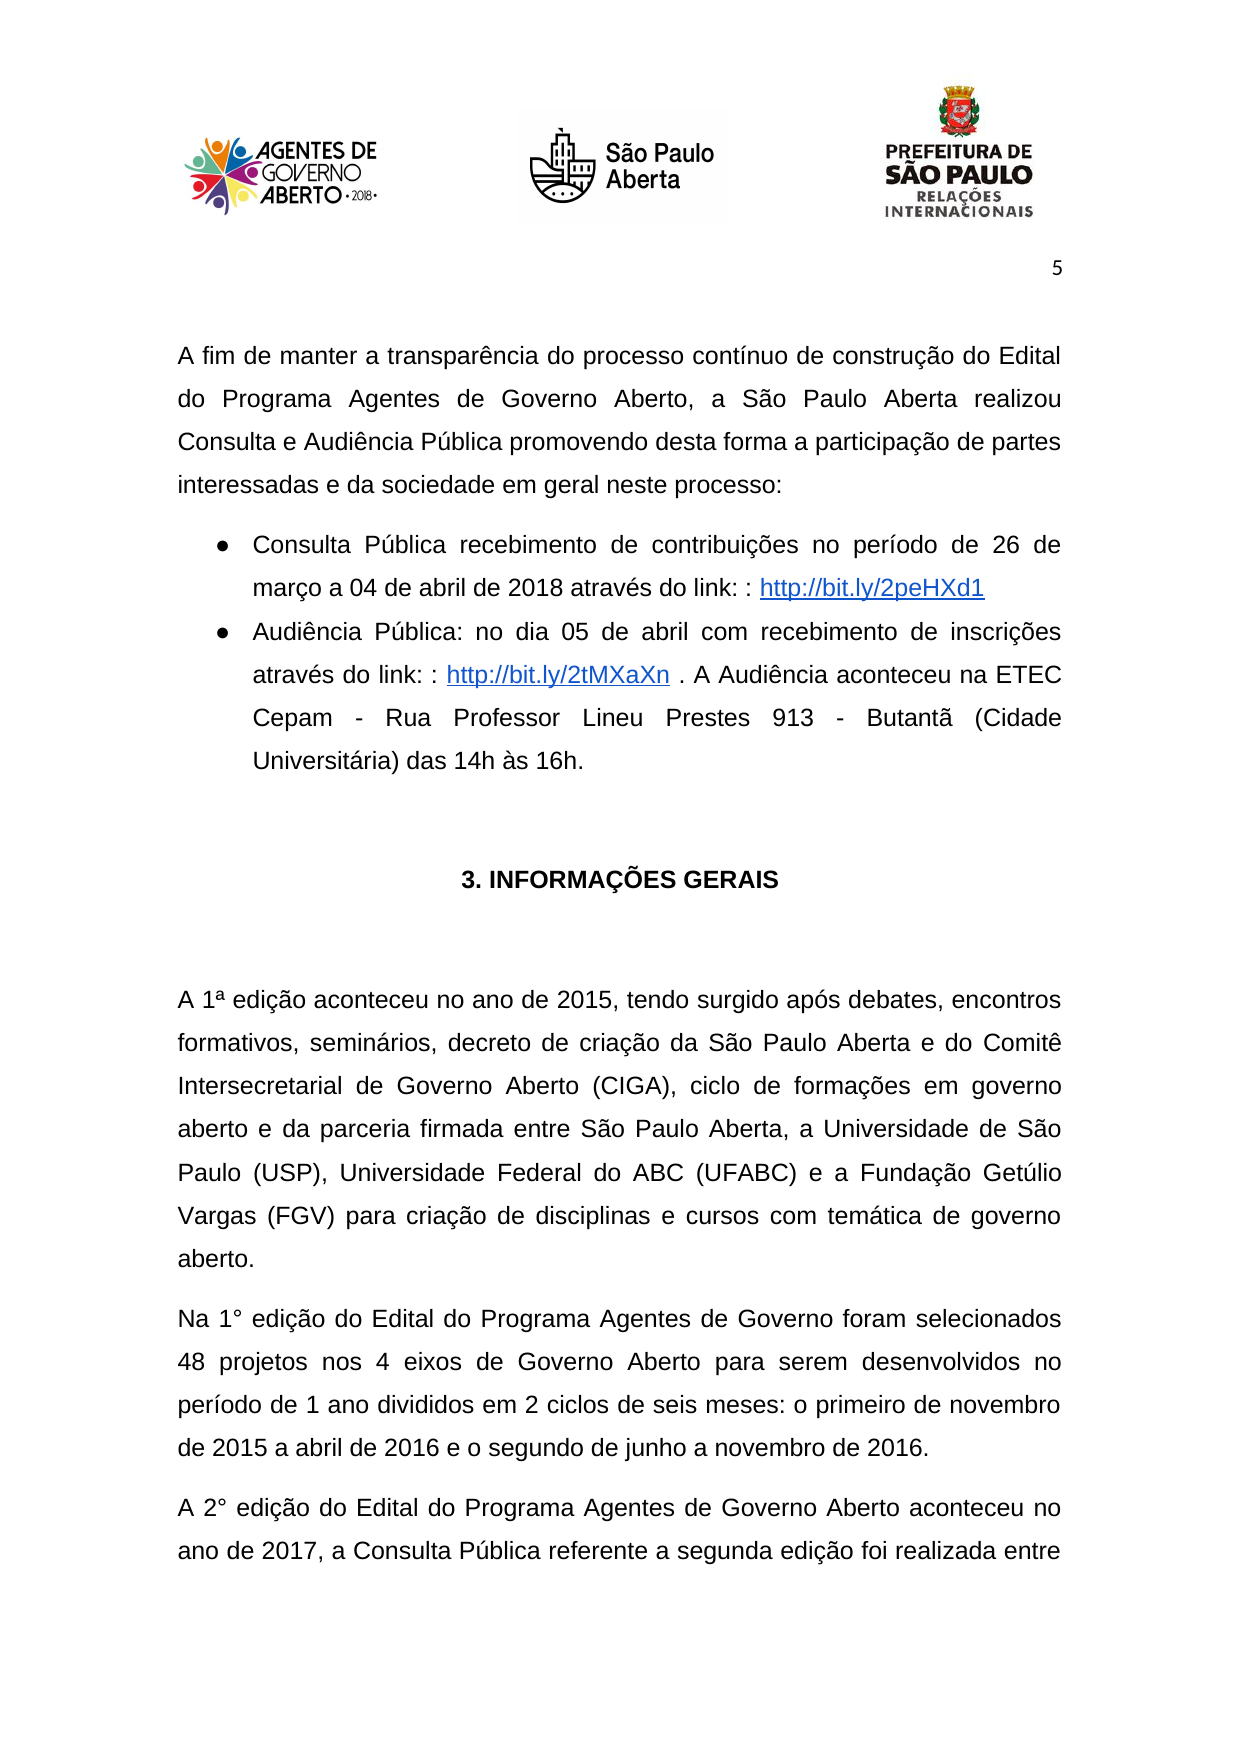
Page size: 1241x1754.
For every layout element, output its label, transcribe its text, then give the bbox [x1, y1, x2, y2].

text A 1ª edição aconteceu no ano de 2015, tendo surgido após debates, encontros formativos, seminários, decreto de criação da São Paulo Aberta e do Comitê Intersecretarial de Governo Aberto (CIGA), ciclo de formações em governo aberto e da parceria firmada entre São Paulo Aberta, a Universidade de São Paulo (USP), Universidade Federal do ABC (UFABC) e a Fundação Getúlio Vargas (FGV) para criação de disciplinas e cursos com temática de governo aberto. [177, 985, 1063, 1273]
text A fim de manter a transparência do processo contínuo de construção do Edital do Programa Agentes de Governo Aberto, a São Paulo Aberta realizou Consulta e Audiência Pública promovendo desta forma a participação de partes interessadas e da sociedade em geral neste processo: [177, 341, 1063, 499]
picture [516, 109, 729, 226]
text Na 1° edição do Edital do Programa Agentes de Governo foram selecionados 48 projetos nos 4 eixos de Governo Aberto para serem desenvolvidos no período de 1 ano divididos em 2 ciclos de seis meses: o primeiro de novembro de 2015 a abril de 2016 e o segundo de junho a novembro de 2016. [177, 1304, 1063, 1462]
text 3. INFORMAÇÕES GERAIS [177, 866, 1063, 894]
list Audiência Pública: no dia 05 de abril com recebimento de inscrições através do link: : http://bit.ly/2tMXaXn . A Audiência aconteceu na ETEC Cepam - Rua Professor Lineu Prestes 913 - Butantã (Cidade Universitária) das 14h às 16h. [215, 617, 1063, 775]
text A 2° edição do Edital do Programa Agentes de Governo Aberto aconteceu no ano de 2017, a Consulta Pública referente a segunda edição foi realizada entre [177, 1493, 1063, 1565]
list Consulta Pública recebimento de contribuições no período de 26 de março a 04 de abril de 2018 através do link: : http://bit.ly/2peHXd1 [215, 530, 1063, 602]
picture [873, 73, 1043, 226]
picture [177, 119, 393, 226]
